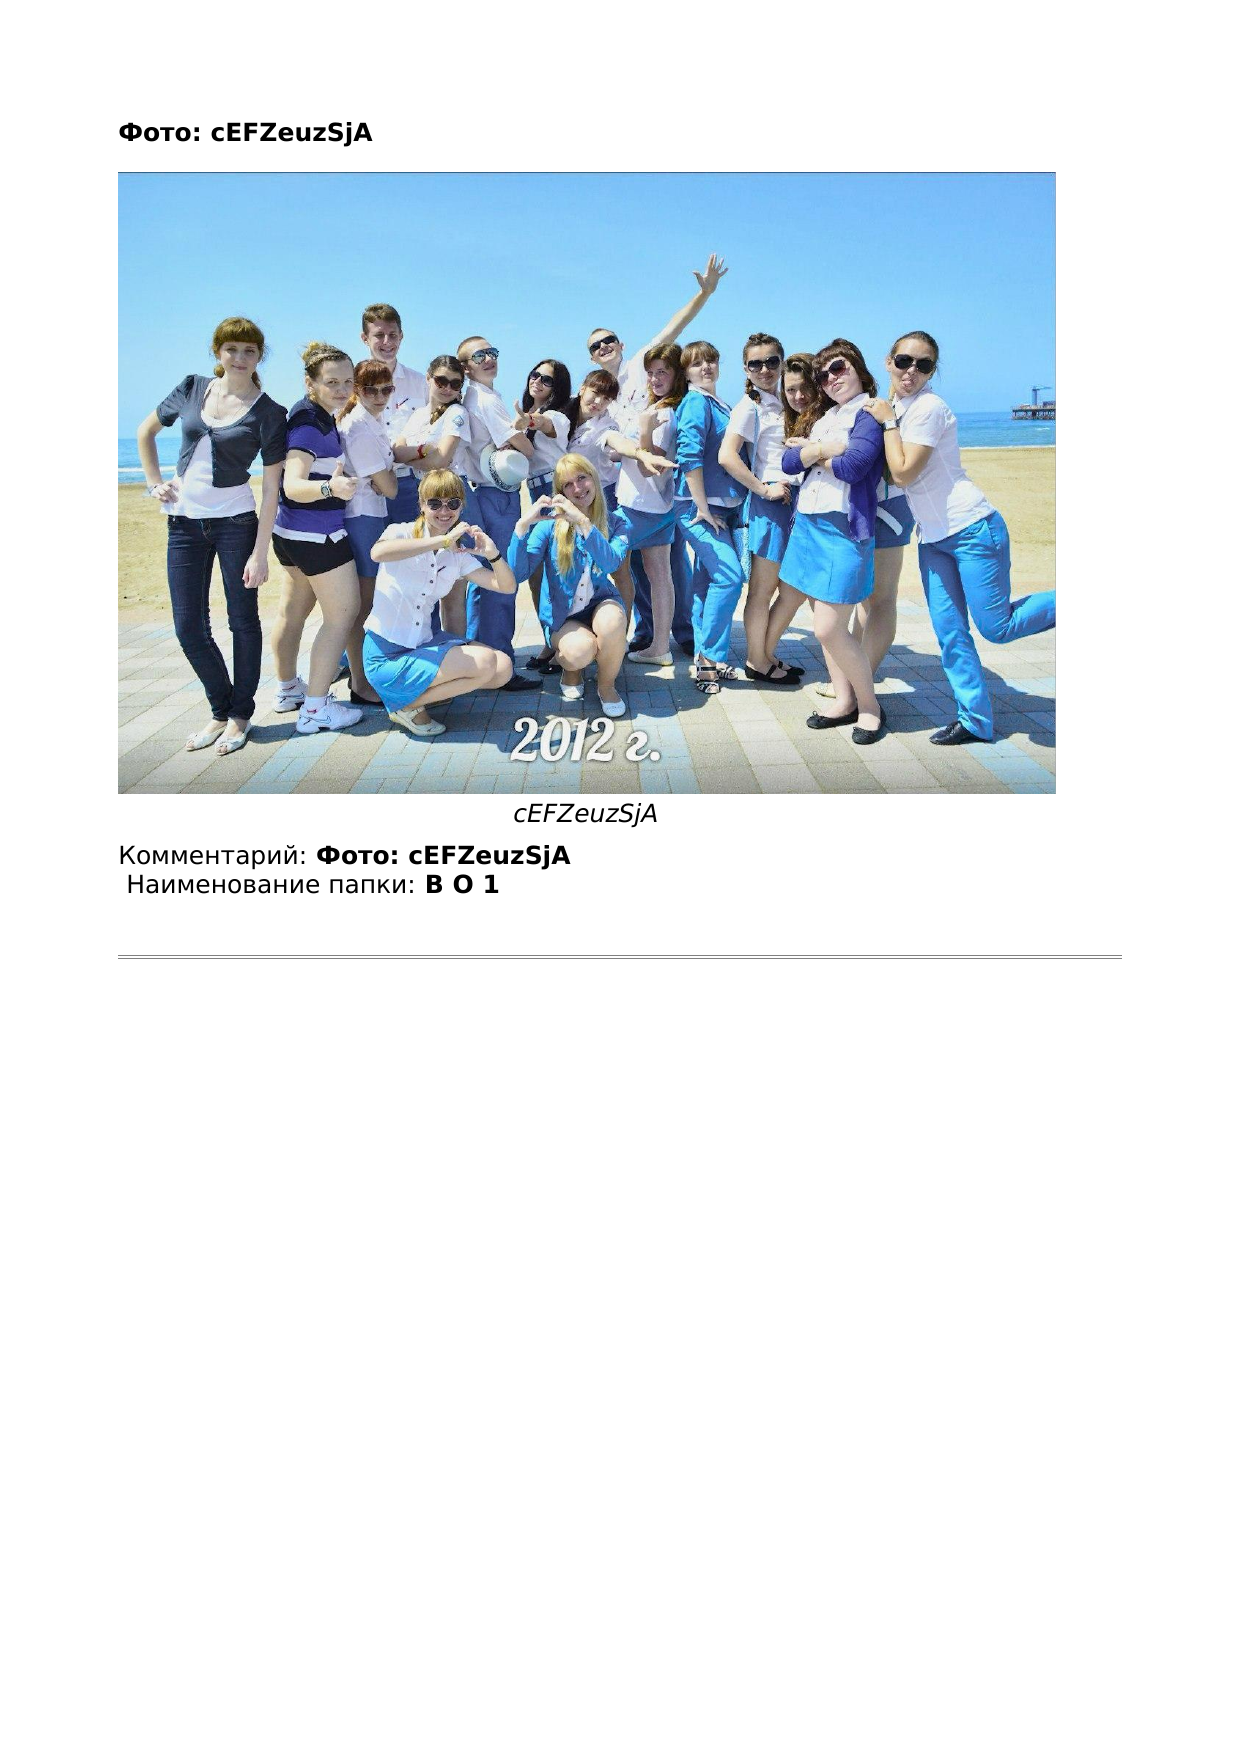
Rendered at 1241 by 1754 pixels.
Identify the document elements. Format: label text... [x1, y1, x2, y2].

subtitle Фото: cEFZeuzSjA [118, 118, 1122, 147]
text Комментарий: Фото: cEFZeuzSjA Наименование папки: В О 1 [118, 841, 1122, 928]
text cEFZeuzSjA [118, 794, 1056, 828]
picture [118, 172, 1056, 794]
